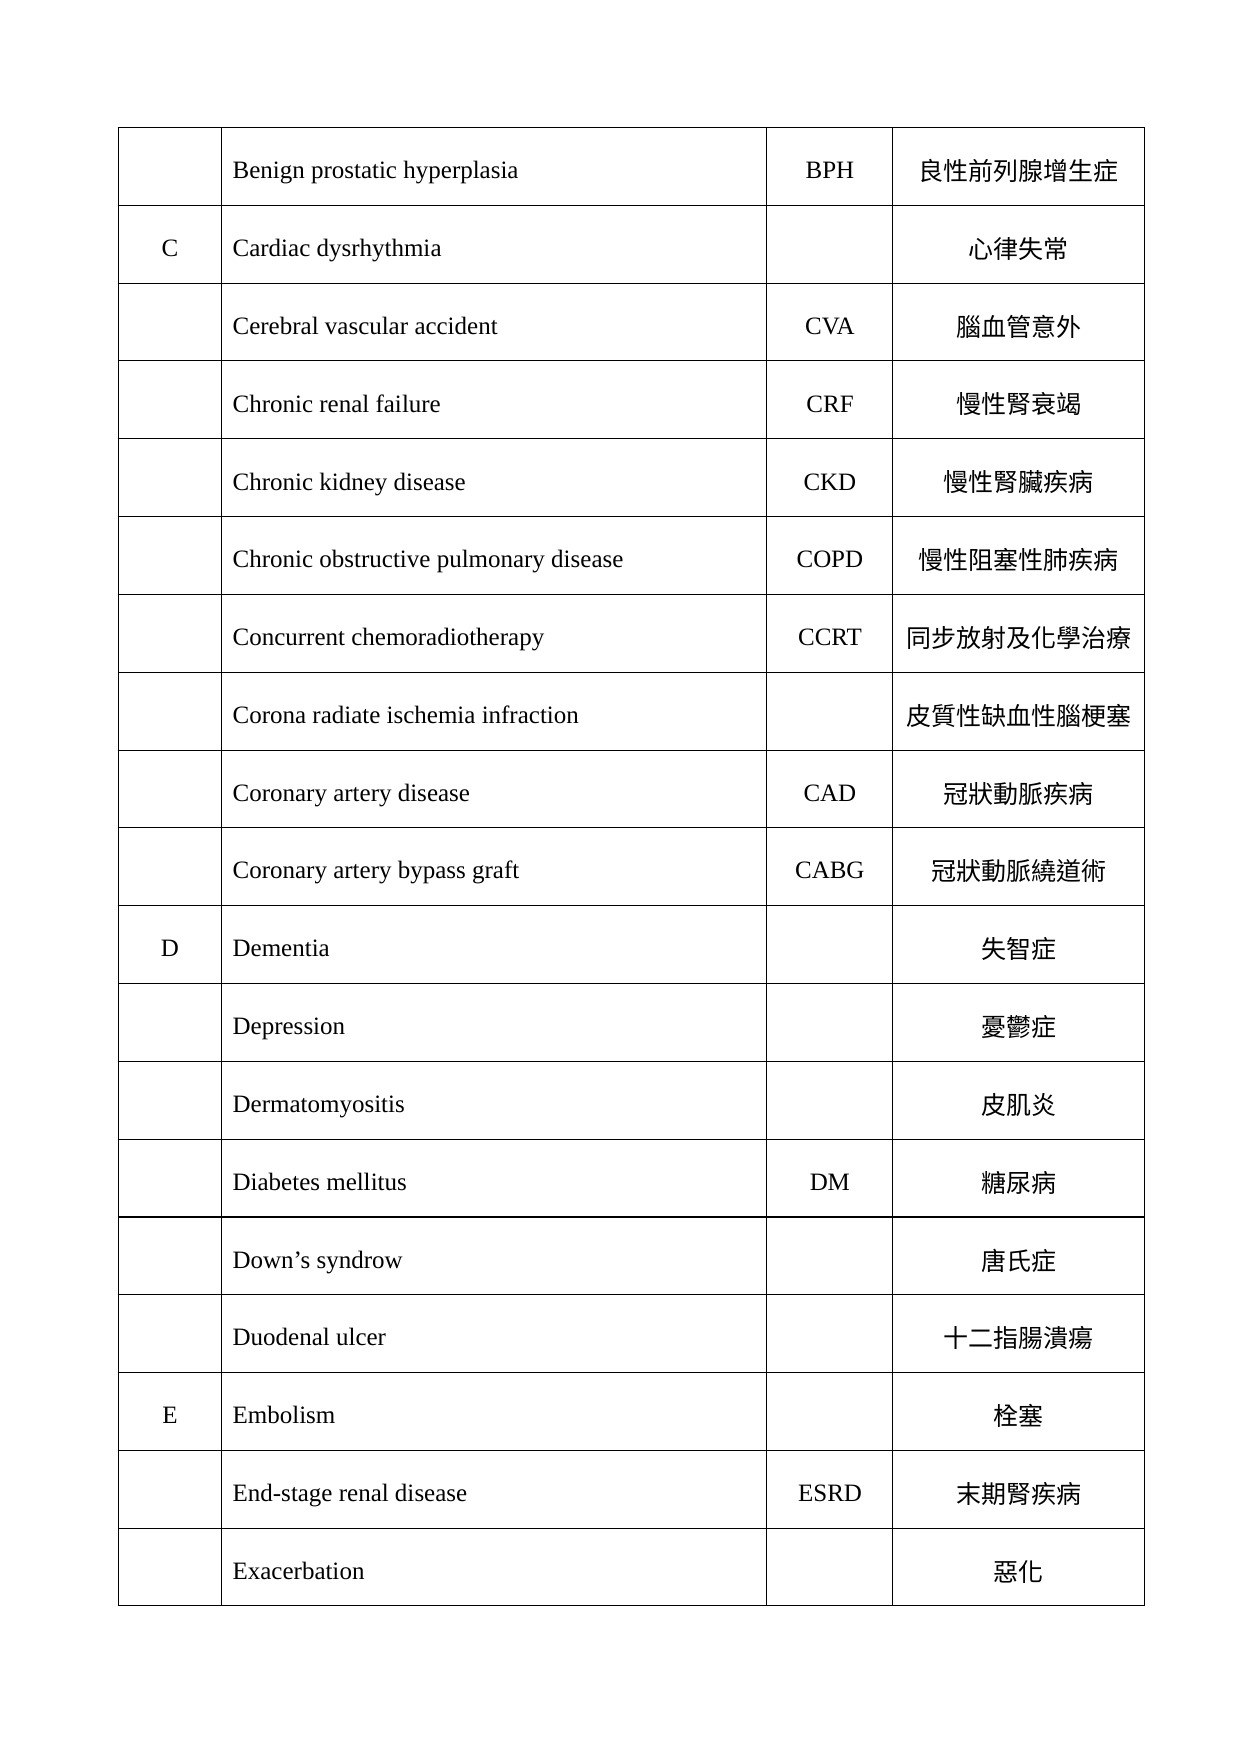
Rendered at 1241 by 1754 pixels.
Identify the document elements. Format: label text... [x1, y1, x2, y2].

table_cell CABG [767, 828, 892, 905]
table_cell [119, 751, 221, 827]
table_cell COPD [767, 517, 892, 594]
table_cell Concurrent chemoradiotherapy [222, 595, 766, 672]
table_cell [119, 595, 221, 672]
table_cell CKD [767, 439, 892, 516]
table_cell [119, 1062, 221, 1138]
table_cell Chronic kidney disease [222, 439, 766, 516]
table_cell 栓塞 [893, 1373, 1144, 1450]
table_cell [767, 906, 892, 983]
table_cell ESRD [767, 1451, 892, 1528]
table_cell 憂鬱症 [893, 984, 1144, 1061]
table_cell 慢性腎臟疾病 [893, 439, 1144, 516]
table_cell 糖尿病 [893, 1140, 1144, 1216]
table_cell Benign prostatic hyperplasia [222, 128, 766, 205]
table_cell [119, 284, 221, 360]
table_cell D [119, 906, 221, 983]
table_cell Coronary artery disease [222, 751, 766, 827]
table_cell 同步放射及化學治療 [893, 595, 1144, 672]
table_cell 腦血管意外 [893, 284, 1144, 360]
table_cell Embolism [222, 1373, 766, 1450]
table_cell [119, 1218, 221, 1294]
table_cell [119, 1529, 221, 1605]
table_cell Dementia [222, 906, 766, 983]
table_cell [767, 673, 892, 749]
table_cell Cerebral vascular accident [222, 284, 766, 360]
table_cell 唐氏症 [893, 1218, 1144, 1294]
table_cell [119, 128, 221, 205]
table_cell [119, 439, 221, 516]
table_cell 冠狀動脈繞道術 [893, 828, 1144, 905]
table_cell Chronic renal failure [222, 361, 766, 438]
table_cell Depression [222, 984, 766, 1061]
table_cell 十二指腸潰瘍 [893, 1295, 1144, 1372]
table_cell 末期腎疾病 [893, 1451, 1144, 1528]
table_cell [119, 828, 221, 905]
table_cell [767, 1529, 892, 1605]
table_cell [767, 1373, 892, 1450]
table_cell [119, 1451, 221, 1528]
table_cell [119, 984, 221, 1061]
table_cell 慢性腎衰竭 [893, 361, 1144, 438]
table_cell Cardiac dysrhythmia [222, 206, 766, 283]
table_cell [119, 673, 221, 749]
table_cell [119, 517, 221, 594]
table_cell E [119, 1373, 221, 1450]
table_cell 心律失常 [893, 206, 1144, 283]
table_cell CVA [767, 284, 892, 360]
table_cell Duodenal ulcer [222, 1295, 766, 1372]
table_cell BPH [767, 128, 892, 205]
table_cell 惡化 [893, 1529, 1144, 1605]
table_cell Corona radiate ischemia infraction [222, 673, 766, 749]
table_cell Diabetes mellitus [222, 1140, 766, 1216]
table_cell C [119, 206, 221, 283]
table_cell [767, 984, 892, 1061]
table_cell [767, 1295, 892, 1372]
table_cell 失智症 [893, 906, 1144, 983]
table_cell Down’s syndrow [222, 1218, 766, 1294]
table_cell [119, 361, 221, 438]
table_cell [119, 1295, 221, 1372]
table_cell End-stage renal disease [222, 1451, 766, 1528]
table_cell [119, 1140, 221, 1216]
table_cell Dermatomyositis [222, 1062, 766, 1138]
table_cell [767, 206, 892, 283]
table_cell Exacerbation [222, 1529, 766, 1605]
table_cell CAD [767, 751, 892, 827]
table_cell [767, 1218, 892, 1294]
table_cell [767, 1062, 892, 1138]
table_cell 慢性阻塞性肺疾病 [893, 517, 1144, 594]
table_cell Coronary artery bypass graft [222, 828, 766, 905]
table_cell 皮肌炎 [893, 1062, 1144, 1138]
table_cell Chronic obstructive pulmonary disease [222, 517, 766, 594]
table_cell CRF [767, 361, 892, 438]
table_cell 冠狀動脈疾病 [893, 751, 1144, 827]
table_cell 良性前列腺增生症 [893, 128, 1144, 205]
table_cell 皮質性缺血性腦梗塞 [893, 673, 1144, 749]
table_cell CCRT [767, 595, 892, 672]
table_cell DM [767, 1140, 892, 1216]
